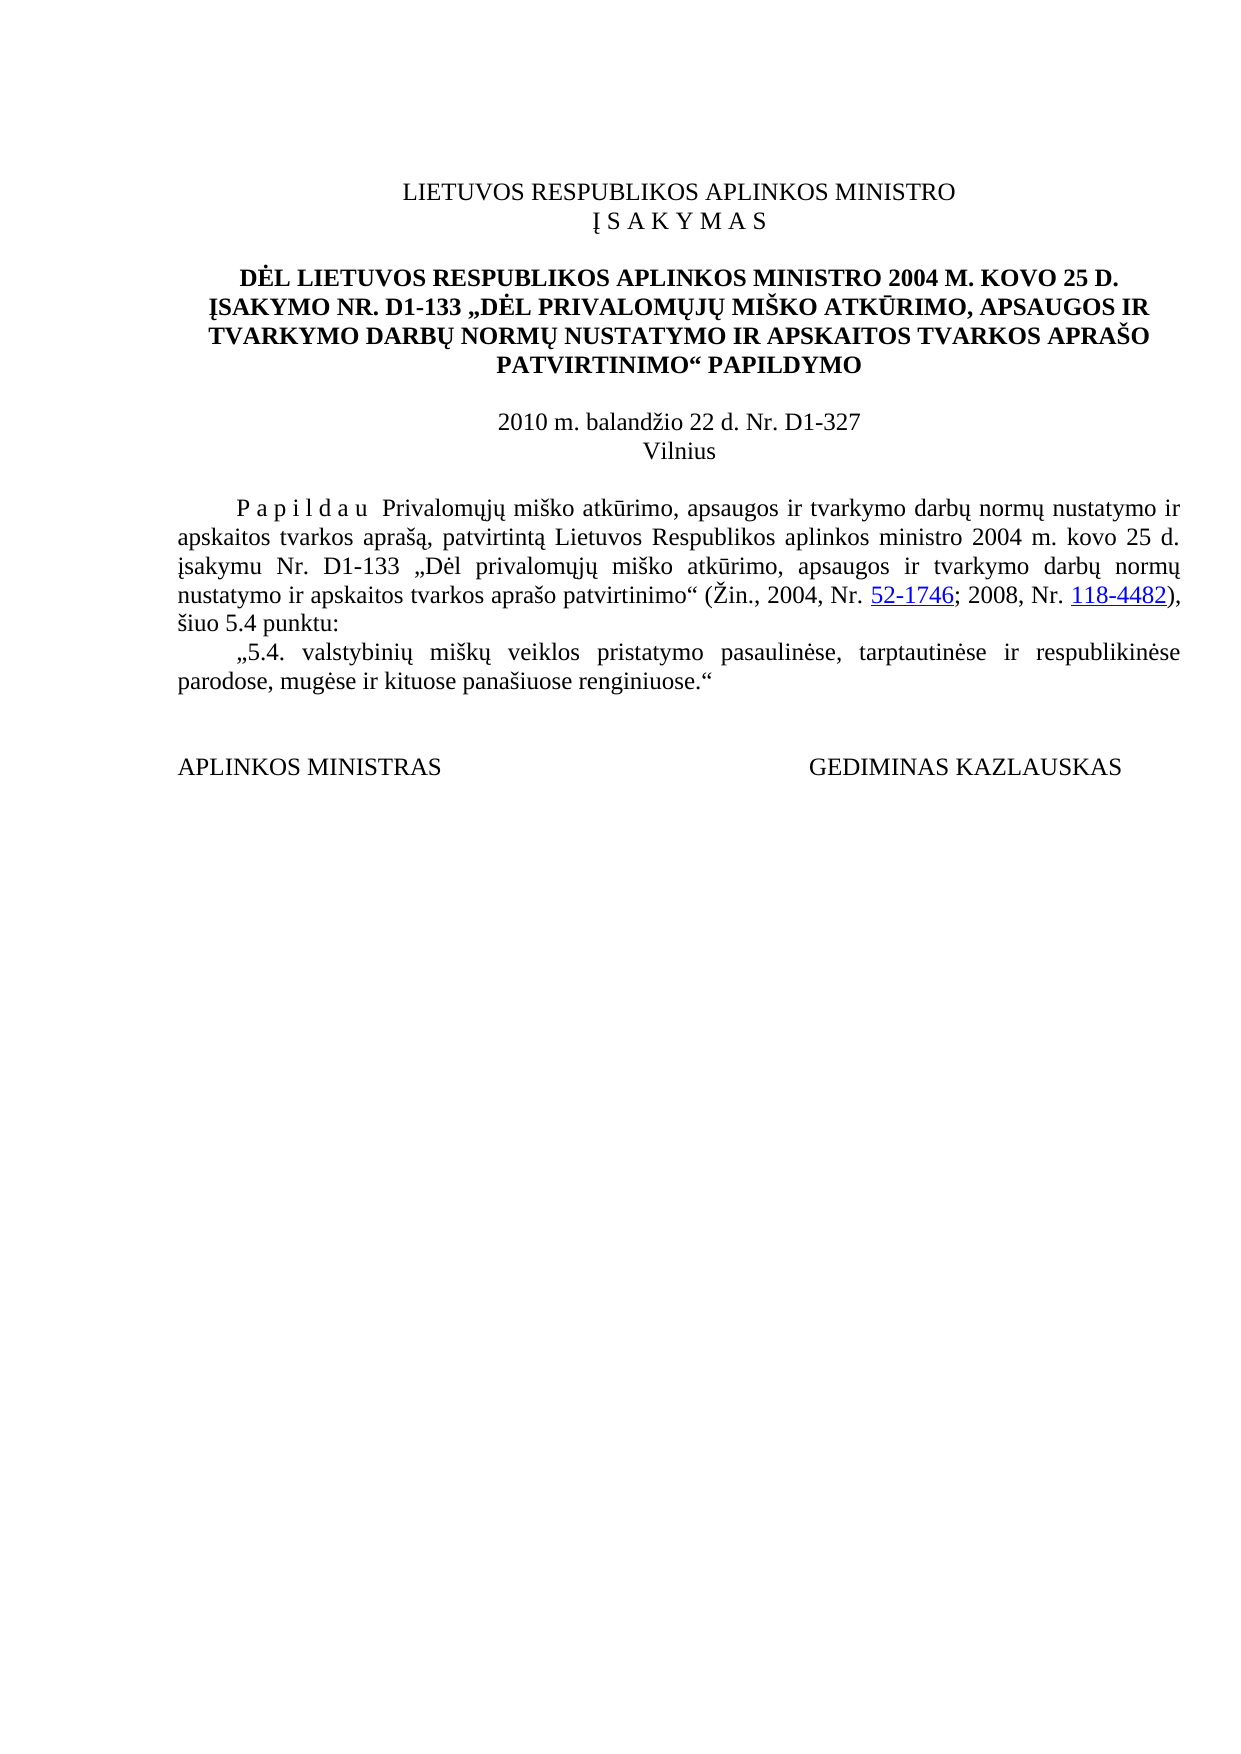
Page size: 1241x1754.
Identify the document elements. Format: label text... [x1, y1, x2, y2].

text Papildau Privalomųjų miško atkūrimo, apsaugos ir tvarkymo darbų normų nustatymo ir apskaitos tvarkos aprašą, patvirtintą Lietuvos Respublikos aplinkos ministro 2004 m. kovo 25 d. įsakymu Nr. D1-133 „Dėl privalomųjų miško atkūrimo, apsaugos ir tvarkymo darbų normų nustatymo ir apskaitos tvarkos aprašo patvirtinimo“ (Žin., 2004, Nr. 52-1746; 2008, Nr. 118-4482), šiuo 5.4 punktu: [177, 493, 1181, 637]
text LIETUVOS RESPUBLIKOS APLINKOS MINISTRO [177, 177, 1181, 206]
text DĖL LIETUVOS RESPUBLIKOS APLINKOS MINISTRO 2004 M. KOVO 25 D. ĮSAKYMO Nr. D1-133 „DĖL PRIVALOMŲJŲ MIŠKO ATKŪRIMO, APSAUGOS IR TVARKYMO DARBŲ NORMŲ NUSTATYMO IR APSKAITOS TVARKOS APRAŠO PATVIRTINIMO“ PAPILDYMO [177, 263, 1181, 378]
text „5.4. valstybinių miškų veiklos pristatymo pasaulinėse, tarptautinėse ir respublikinėse parodose, mugėse ir kituose panašiuose renginiuose.“ [177, 637, 1181, 695]
text Aplinkos ministras Gediminas Kazlauskas [177, 752, 1181, 781]
text Vilnius [177, 436, 1181, 465]
text 2010 m. balandžio 22 d. Nr. D1-327 [177, 407, 1181, 436]
text ĮSAKYMAS [177, 206, 1181, 235]
